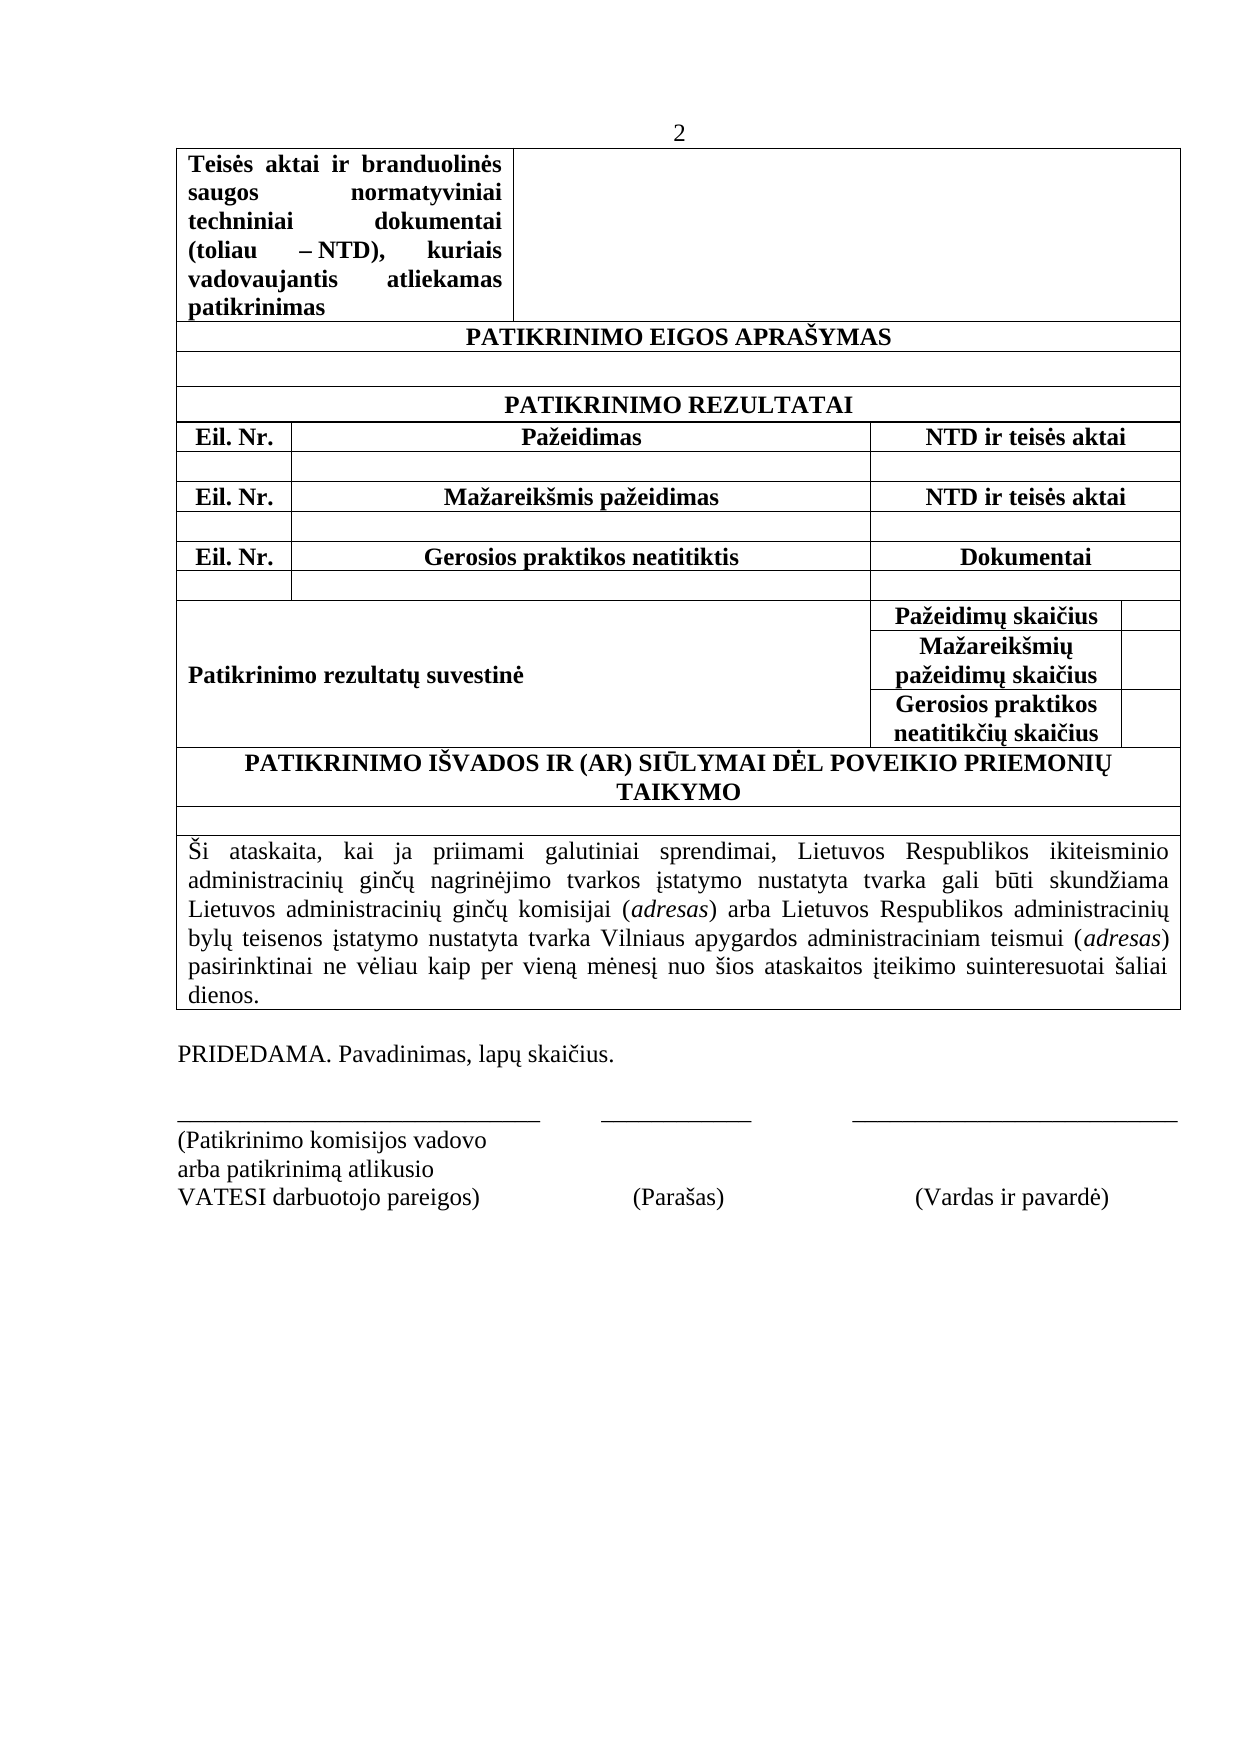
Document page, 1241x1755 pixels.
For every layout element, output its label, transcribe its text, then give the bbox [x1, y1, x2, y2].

table_cell [1122, 631, 1180, 688]
table_cell [1122, 601, 1180, 630]
table_cell NTD ir teisės aktai [871, 423, 1180, 451]
table_cell Teisės aktai ir branduolinės saugos normatyviniai techniniai dokumentai (toliau – NTD), kuriais vadovaujantis atliekamas patikrinimas [177, 149, 513, 321]
text VATESI darbuotojo pareigos) (Parašas) (Vardas ir pavardė) [177, 1182, 1181, 1211]
table_cell [871, 571, 1180, 600]
table_cell Dokumentai [871, 542, 1180, 570]
table_cell [177, 452, 291, 481]
text _____________________________ ____________ __________________________ [177, 1096, 1181, 1125]
table_cell [292, 512, 870, 541]
table_cell PATIKRINIMO EIGOS APRAŠYMAS [177, 322, 1180, 351]
table_cell [292, 452, 870, 481]
table_cell [177, 571, 291, 600]
table_cell Patikrinimo rezultatų suvestinė [177, 601, 870, 747]
text (Patikrinimo komisijos vadovo [177, 1125, 1181, 1154]
table_cell PATIKRINIMO IŠVADOS IR (AR) SIŪLYMAI DĖL POVEIKIO PRIEMONIŲ TAIKYMO [177, 748, 1180, 806]
table_cell Eil. Nr. [177, 423, 291, 451]
table_cell Gerosios praktikos neatitiktis [292, 542, 870, 570]
table_cell Ši ataskaita, kai ja priimami galutiniai sprendimai, Lietuvos Respublikos ikiteisminio administracinių ginčų nagrinėjimo tvarkos įstatymo nustatyta tvarka gali būti skundžiama Lietuvos administracinių ginčų komisijai (adresas) arba Lietuvos Respublikos administracinių bylų teisenos įstatymo nustatyta tvarka Vilniaus apygardos administraciniam teismui (adresas) pasirinktinai ne vėliau kaip per vieną mėnesį nuo šios ataskaitos įteikimo suinteresuotai šaliai dienos. [177, 836, 1180, 1009]
table_cell [177, 352, 1180, 386]
table_cell Mažareikšmis pažeidimas [292, 482, 870, 511]
table_cell PATIKRINIMO REZULTATAI [177, 387, 1180, 421]
table_cell [514, 149, 1180, 321]
table_cell [871, 452, 1180, 481]
table_cell Gerosios praktikos neatitikčių skaičius [871, 690, 1121, 747]
table_cell [292, 571, 870, 600]
table_cell [177, 807, 1180, 835]
table_cell [177, 512, 291, 541]
table_cell Eil. Nr. [177, 482, 291, 511]
table_cell Eil. Nr. [177, 542, 291, 570]
table_cell [1122, 690, 1180, 747]
text PRIDEDAMA. Pavadinimas, lapų skaičius. [177, 1039, 1181, 1067]
text arba patikrinimą atlikusio [177, 1154, 1181, 1182]
table_cell Pažeidimas [292, 423, 870, 451]
table_cell [871, 512, 1180, 541]
table_cell NTD ir teisės aktai [871, 482, 1180, 511]
table_cell Pažeidimų skaičius [871, 601, 1121, 630]
table_cell Mažareikšmių pažeidimų skaičius [871, 631, 1121, 688]
